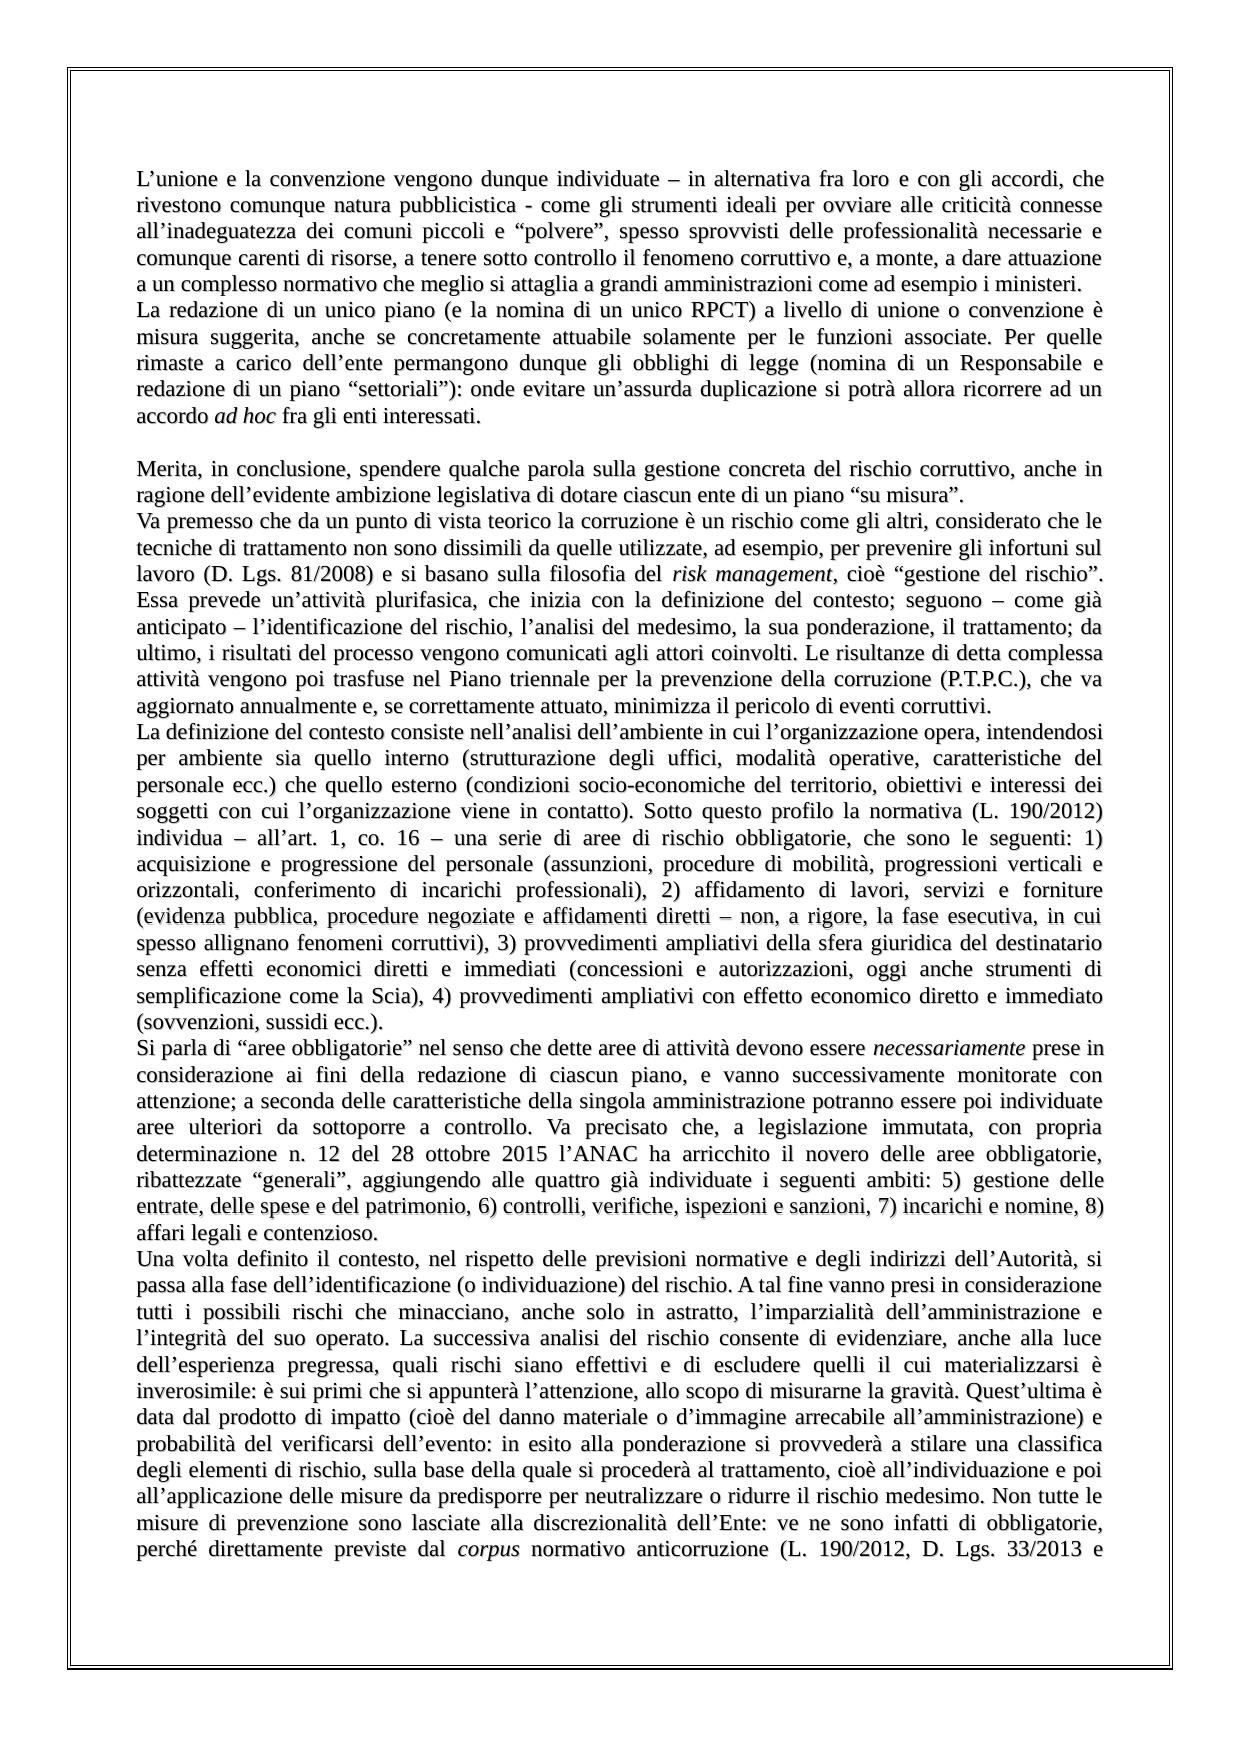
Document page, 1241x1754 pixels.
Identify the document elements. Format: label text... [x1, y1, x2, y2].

text Merita, in conclusione, spendere qualche parola sulla gestione concreta del rischio corruttivo, anche in ragione dell’evidente ambizione legislativa di dotare ciascun ente di un piano “su misura”. [136, 454, 1104, 507]
text Va premesso che da un punto di vista teorico la corruzione è un rischio come gli altri, considerato che le tecniche di trattamento non sono dissimili da quelle utilizzate, ad esempio, per prevenire gli infortuni sul lavoro (D. Lgs. 81/2008) e si basano sulla filosofia del risk management, cioè “gestione del rischio”. Essa prevede un’attività plurifasica, che inizia con la definizione del contesto; seguono – come già anticipato – l’identificazione del rischio, l’analisi del medesimo, la sua ponderazione, il trattamento; da ultimo, i risultati del processo vengono comunicati agli attori coinvolti. Le risultanze di detta complessa attività vengono poi trasfuse nel Piano triennale per la prevenzione della corruzione (P.T.P.C.), che va aggiornato annualmente e, se correttamente attuato, minimizza il pericolo di eventi corruttivi. [136, 507, 1104, 718]
text L’unione e la convenzione vengono dunque individuate – in alternativa fra loro e con gli accordi, che rivestono comunque natura pubblicistica - come gli strumenti ideali per ovviare alle criticità connesse all’inadeguatezza dei comuni piccoli e “polvere”, spesso sprovvisti delle professionalità necessarie e comunque carenti di risorse, a tenere sotto controllo il fenomeno corruttivo e, a monte, a dare attuazione a un complesso normativo che meglio si attaglia a grandi amministrazioni come ad esempio i ministeri. [136, 165, 1104, 296]
text La redazione di un unico piano (e la nomina di un unico RPCT) a livello di unione o convenzione è misura suggerita, anche se concretamente attuabile solamente per le funzioni associate. Per quelle rimaste a carico dell’ente permangono dunque gli obblighi di legge (nomina di un Responsabile e redazione di un piano “settoriali”): onde evitare un’assurda duplicazione si potrà allora ricorrere ad un accordo ad hoc fra gli enti interessati. [136, 296, 1104, 428]
text La definizione del contesto consiste nell’analisi dell’ambiente in cui l’organizzazione opera, intendendosi per ambiente sia quello interno (strutturazione degli uffici, modalità operative, caratteristiche del personale ecc.) che quello esterno (condizioni socio-economiche del territorio, obiettivi e interessi dei soggetti con cui l’organizzazione viene in contatto). Sotto questo profilo la normativa (L. 190/2012) individua – all’art. 1, co. 16 – una serie di aree di rischio obbligatorie, che sono le seguenti: 1) acquisizione e progressione del personale (assunzioni, procedure di mobilità, progressioni verticali e orizzontali, conferimento di incarichi professionali), 2) affidamento di lavori, servizi e forniture (evidenza pubblica, procedure negoziate e affidamenti diretti – non, a rigore, la fase esecutiva, in cui spesso allignano fenomeni corruttivi), 3) provvedimenti ampliativi della sfera giuridica del destinatario senza effetti economici diretti e immediati (concessioni e autorizzazioni, oggi anche strumenti di semplificazione come la Scia), 4) provvedimenti ampliativi con effetto economico diretto e immediato (sovvenzioni, sussidi ecc.). [136, 718, 1104, 1034]
text Una volta definito il contesto, nel rispetto delle previsioni normative e degli indirizzi dell’Autorità, si passa alla fase dell’identificazione (o individuazione) del rischio. A tal fine vanno presi in considerazione tutti i possibili rischi che minacciano, anche solo in astratto, l’imparzialità dell’amministrazione e l’integrità del suo operato. La successiva analisi del rischio consente di evidenziare, anche alla luce dell’esperienza pregressa, quali rischi siano effettivi e di escludere quelli il cui materializzarsi è inverosimile: è sui primi che si appunterà l’attenzione, allo scopo di misurarne la gravità. Quest’ultima è data dal prodotto di impatto (cioè del danno materiale o d’immagine arrecabile all’amministrazione) e probabilità del verificarsi dell’evento: in esito alla ponderazione si provvederà a stilare una classifica degli elementi di rischio, sulla base della quale si procederà al trattamento, cioè all’individuazione e poi all’applicazione delle misure da predisporre per neutralizzare o ridurre il rischio medesimo. Non tutte le misure di prevenzione sono lasciate alla discrezionalità dell’Ente: ve ne sono infatti di obbligatorie, perché direttamente previste dal corpus normativo anticorruzione (L. 190/2012, D. Lgs. 33/2013 e [136, 1245, 1104, 1561]
text Si parla di “aree obbligatorie” nel senso che dette aree di attività devono essere necessariamente prese in considerazione ai fini della redazione di ciascun piano, e vanno successivamente monitorate con attenzione; a seconda delle caratteristiche della singola amministrazione potranno essere poi individuate aree ulteriori da sottoporre a controllo. Va precisato che, a legislazione immutata, con propria determinazione n. 12 del 28 ottobre 2015 l’ANAC ha arricchito il novero delle aree obbligatorie, ribattezzate “generali”, aggiungendo alle quattro già individuate i seguenti ambiti: 5) gestione delle entrate, delle spese e del patrimonio, 6) controlli, verifiche, ispezioni e sanzioni, 7) incarichi e nomine, 8) affari legali e contenzioso. [136, 1034, 1104, 1245]
